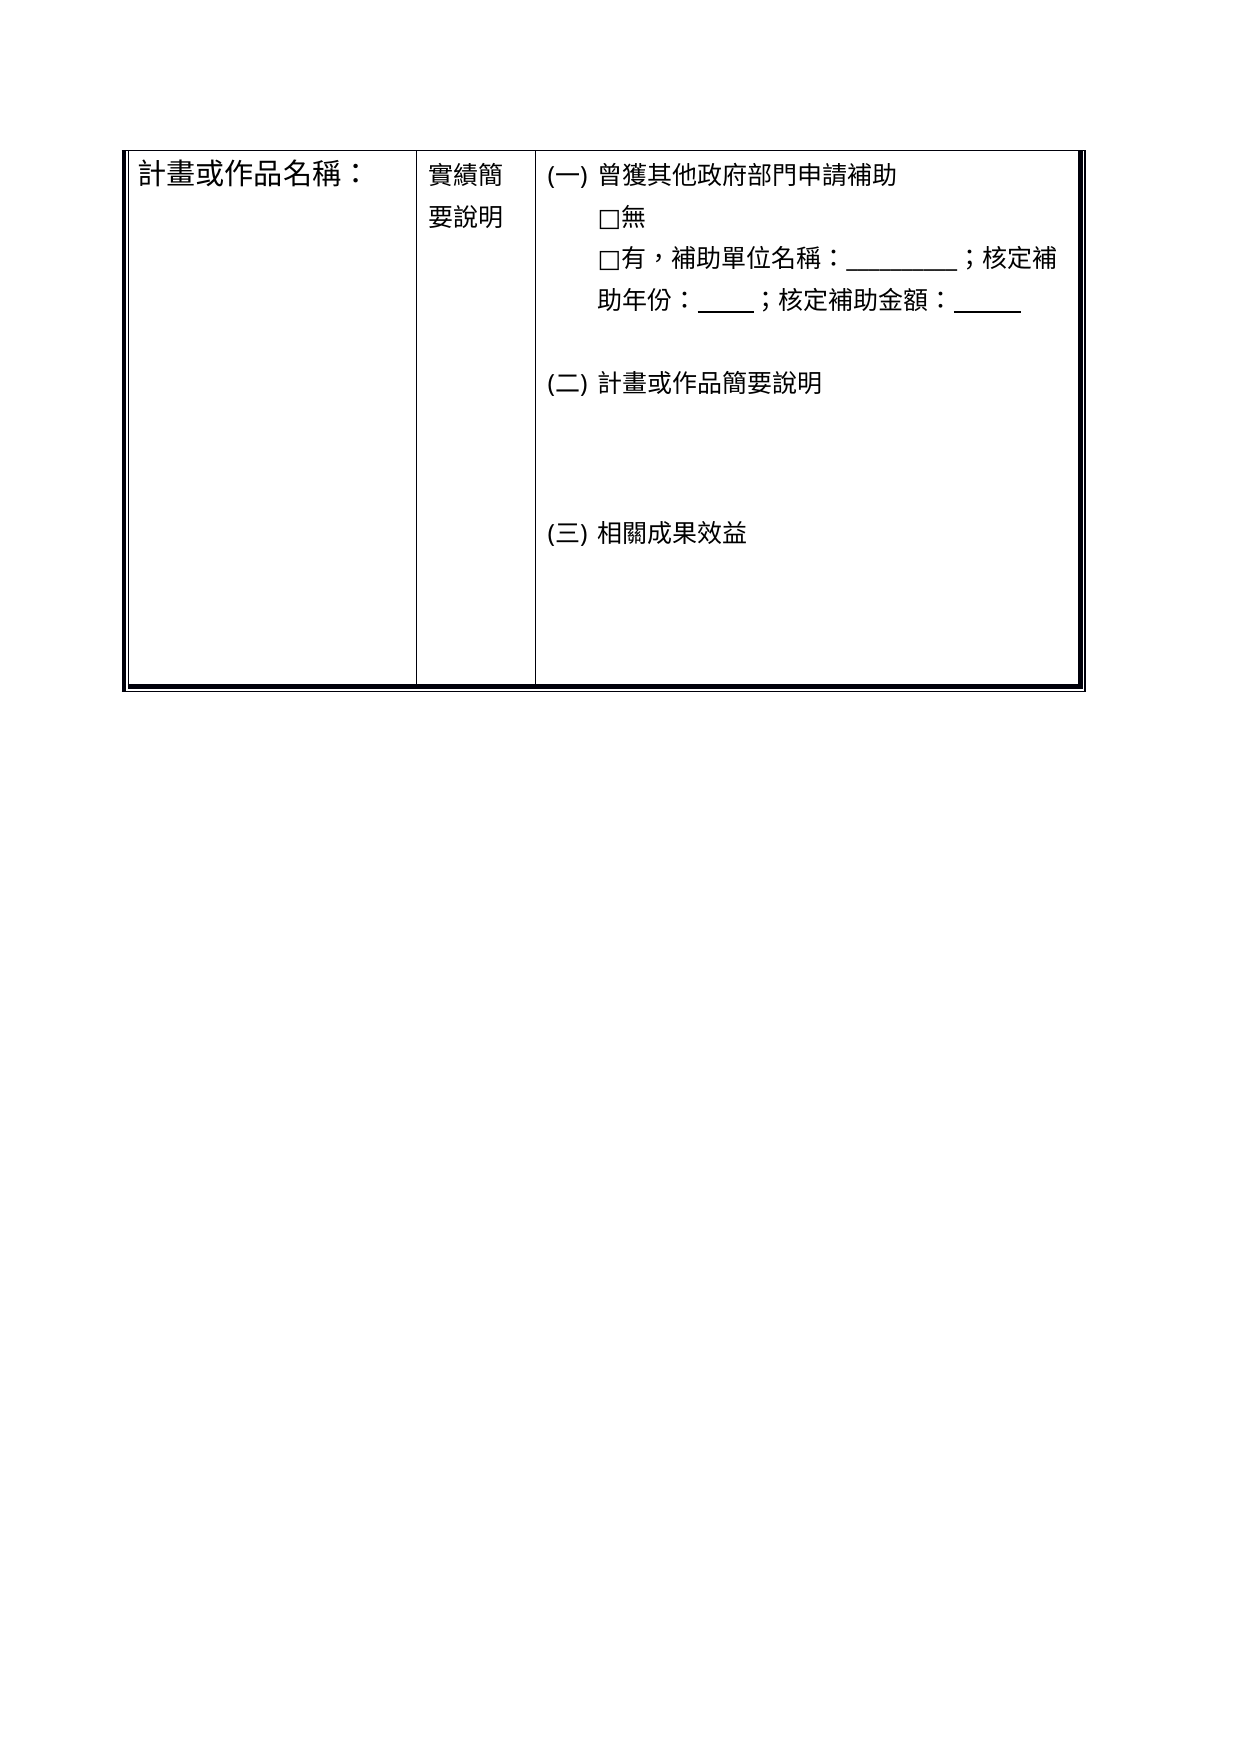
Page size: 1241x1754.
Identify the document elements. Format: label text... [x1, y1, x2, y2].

table_cell 計畫或作品名稱： [129, 151, 416, 684]
table_cell 實績簡要說明 [417, 151, 535, 684]
table_cell 曾獲其他政府部門申請補助 □無 □有，補助單位名稱：__________；核定補助年份： ；核定補助金額： 計畫或作品簡要說明 相關成果效益 [536, 151, 1078, 684]
